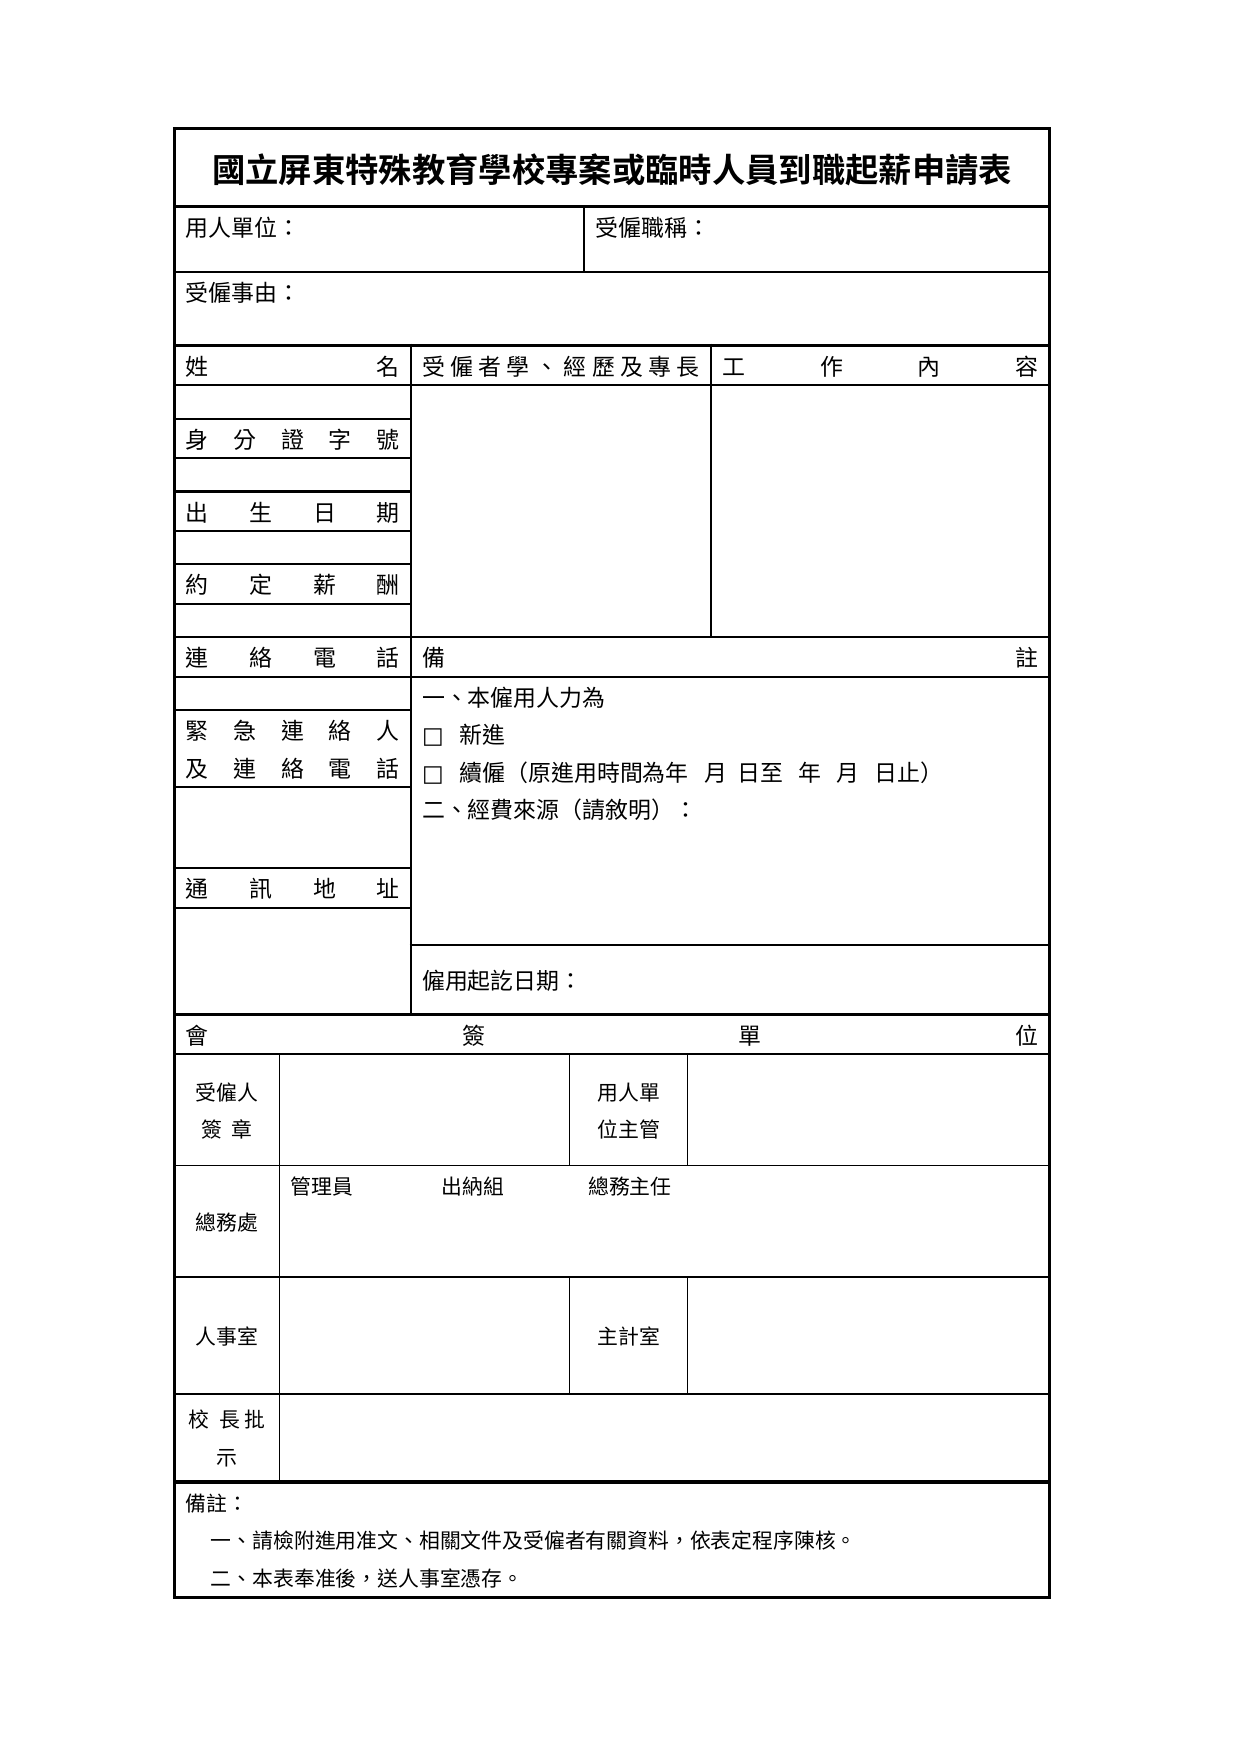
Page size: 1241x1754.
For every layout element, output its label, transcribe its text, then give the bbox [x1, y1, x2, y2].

table_cell [176, 386, 410, 417]
table_cell [412, 386, 710, 636]
table_cell 用人單 位主管 [570, 1055, 687, 1165]
table_cell 總務處 [176, 1166, 279, 1276]
table_cell [176, 459, 410, 490]
table_cell 用人單位： [176, 208, 583, 271]
table_cell [176, 605, 410, 636]
table_cell [280, 1278, 569, 1393]
table_cell 一、本僱用人力為 新進 續僱（原進用時間為年 月 日至 年 月 日止） 二、經費來源（請敘明）： [412, 678, 1048, 944]
table_header 國立屏東特殊教育學校專案或臨時人員到職起薪申請表 [176, 130, 1048, 205]
table_cell 受僱事由： [176, 273, 1048, 343]
table_cell 僱用起訖日期： [412, 946, 1048, 1013]
table_cell 備註 [412, 638, 1048, 676]
table_cell 姓名 [176, 347, 410, 384]
table_cell 約定薪酬 [176, 565, 410, 603]
table_cell [280, 1395, 1048, 1480]
table_cell [176, 909, 410, 1013]
table_cell 人事室 [176, 1278, 279, 1393]
table_cell 工作內容 [712, 347, 1048, 384]
table_cell [712, 386, 1048, 636]
table_cell 會簽單位 [176, 1016, 1048, 1053]
table_cell 受僱者學、經歷及專長 [412, 347, 710, 384]
table_cell 緊急連絡人 及連絡電話 [176, 711, 410, 786]
table_cell 連絡電話 [176, 638, 410, 676]
table_cell [688, 1055, 1048, 1165]
table_cell [176, 678, 410, 709]
table_cell 身分證字號 [176, 420, 410, 457]
table_cell [176, 788, 410, 867]
table_cell 出生日期 [176, 493, 410, 530]
table_cell 受僱人 簽 章 [176, 1055, 279, 1165]
table_cell 受僱職稱： [585, 208, 1048, 271]
table_cell 校 長 批 示 [176, 1395, 279, 1480]
table_cell [280, 1055, 569, 1165]
table_cell 備註： 一、請檢附進用准文、相關文件及受僱者有關資料，依表定程序陳核。 二、本表奉准後，送人事室憑存。 [176, 1484, 1048, 1596]
table_cell 通訊地址 [176, 869, 410, 907]
table_cell 管理員 出納組 總務主任 [280, 1166, 1048, 1276]
table_cell [688, 1278, 1048, 1393]
table_cell 主計室 [570, 1278, 687, 1393]
table_cell [176, 532, 410, 563]
